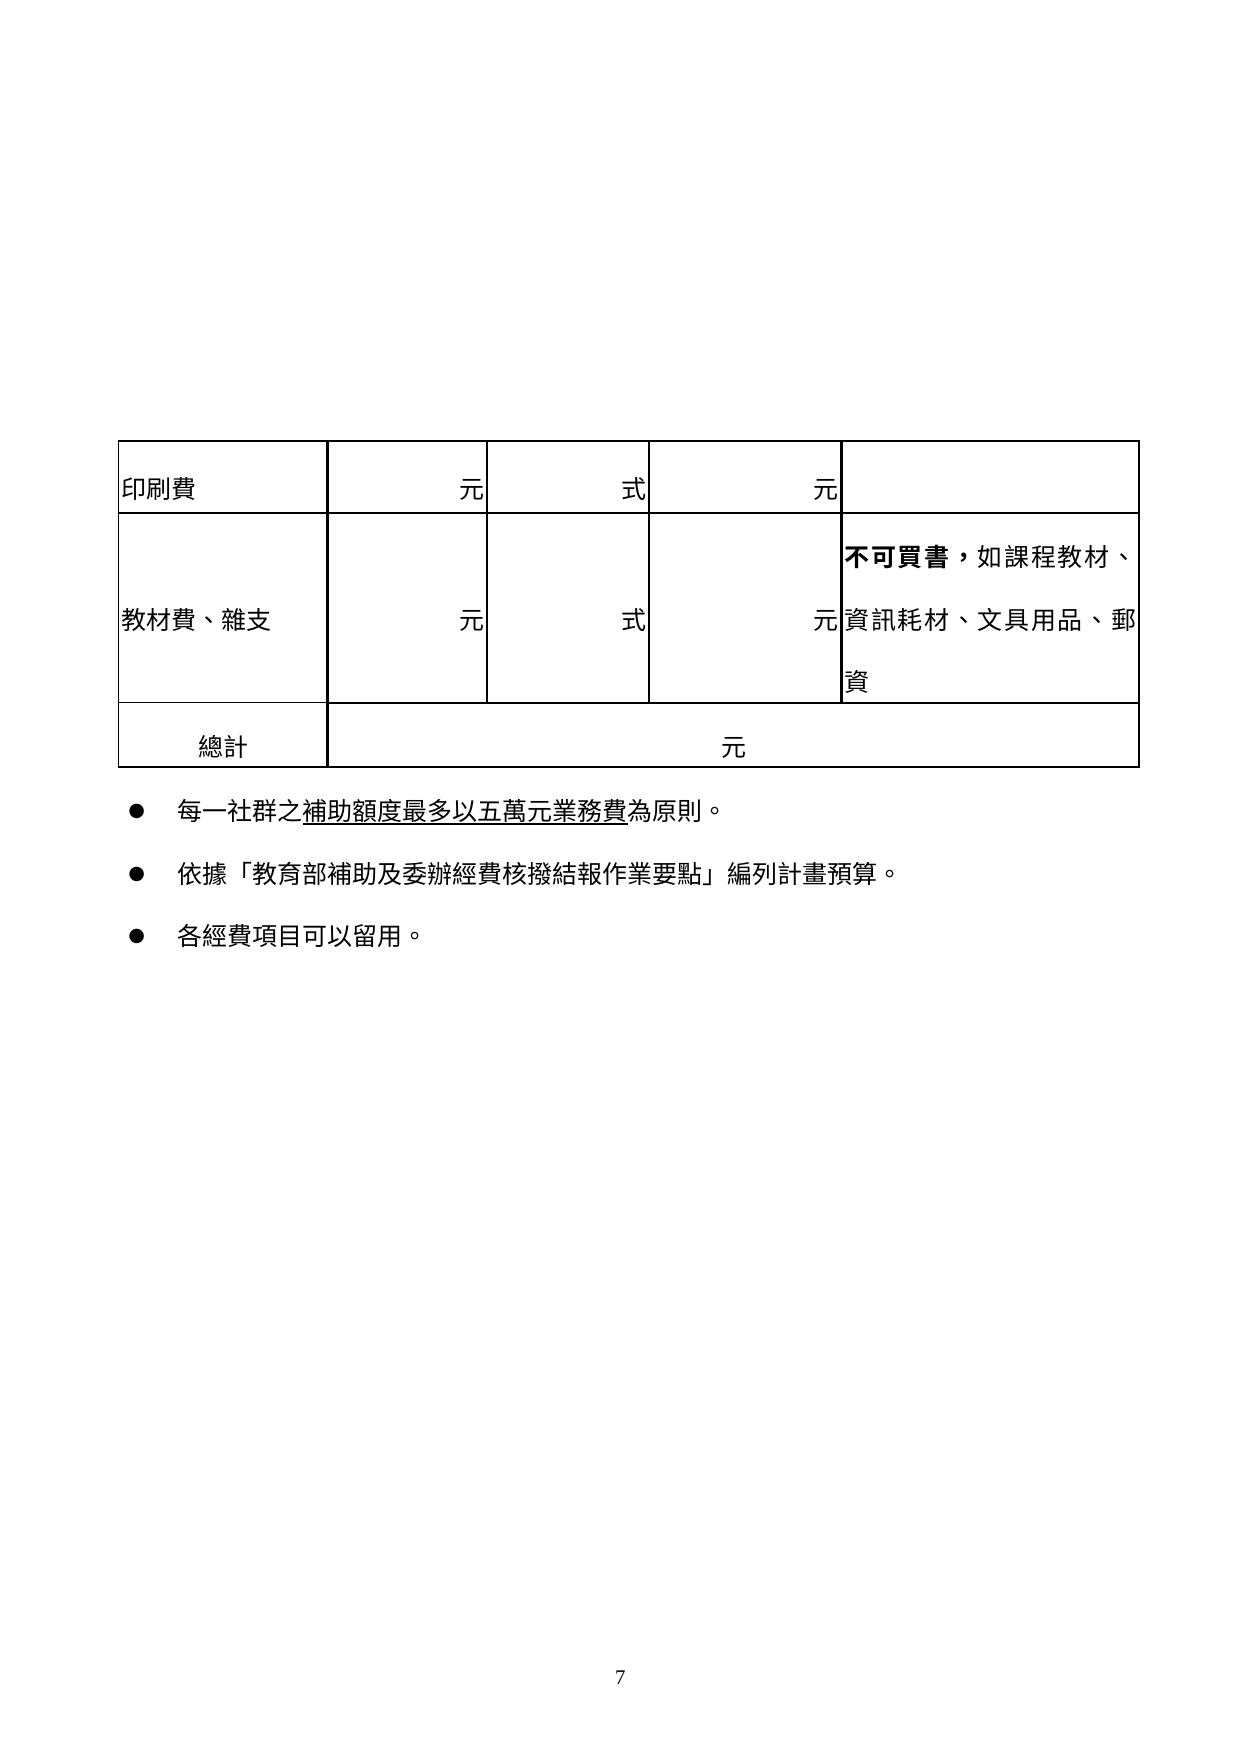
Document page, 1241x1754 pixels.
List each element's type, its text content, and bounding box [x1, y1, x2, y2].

table_cell 不可買書，如課程教材、資訊耗材、文具用品、郵資 [843, 514, 1138, 702]
table_cell 總計 [119, 703, 326, 766]
table_cell 教材費、雜支 [119, 514, 326, 702]
table_cell 元 [650, 442, 840, 512]
table_cell 元 [329, 442, 486, 512]
list 各經費項目可以留用。 [127, 893, 1140, 956]
list 每一社群之補助額度最多以五萬元業務費為原則。 [127, 768, 1140, 831]
list 依據「教育部補助及委辦經費核撥結報作業要點」編列計畫預算。 [127, 831, 1140, 893]
table_cell 元 [650, 514, 840, 702]
table_cell 式 [488, 514, 648, 702]
table_cell 印刷費 [119, 442, 326, 512]
table_cell [843, 442, 1138, 512]
table_cell 元 [329, 514, 486, 702]
table_cell 式 [488, 442, 648, 512]
table_cell 元 [329, 704, 1138, 766]
